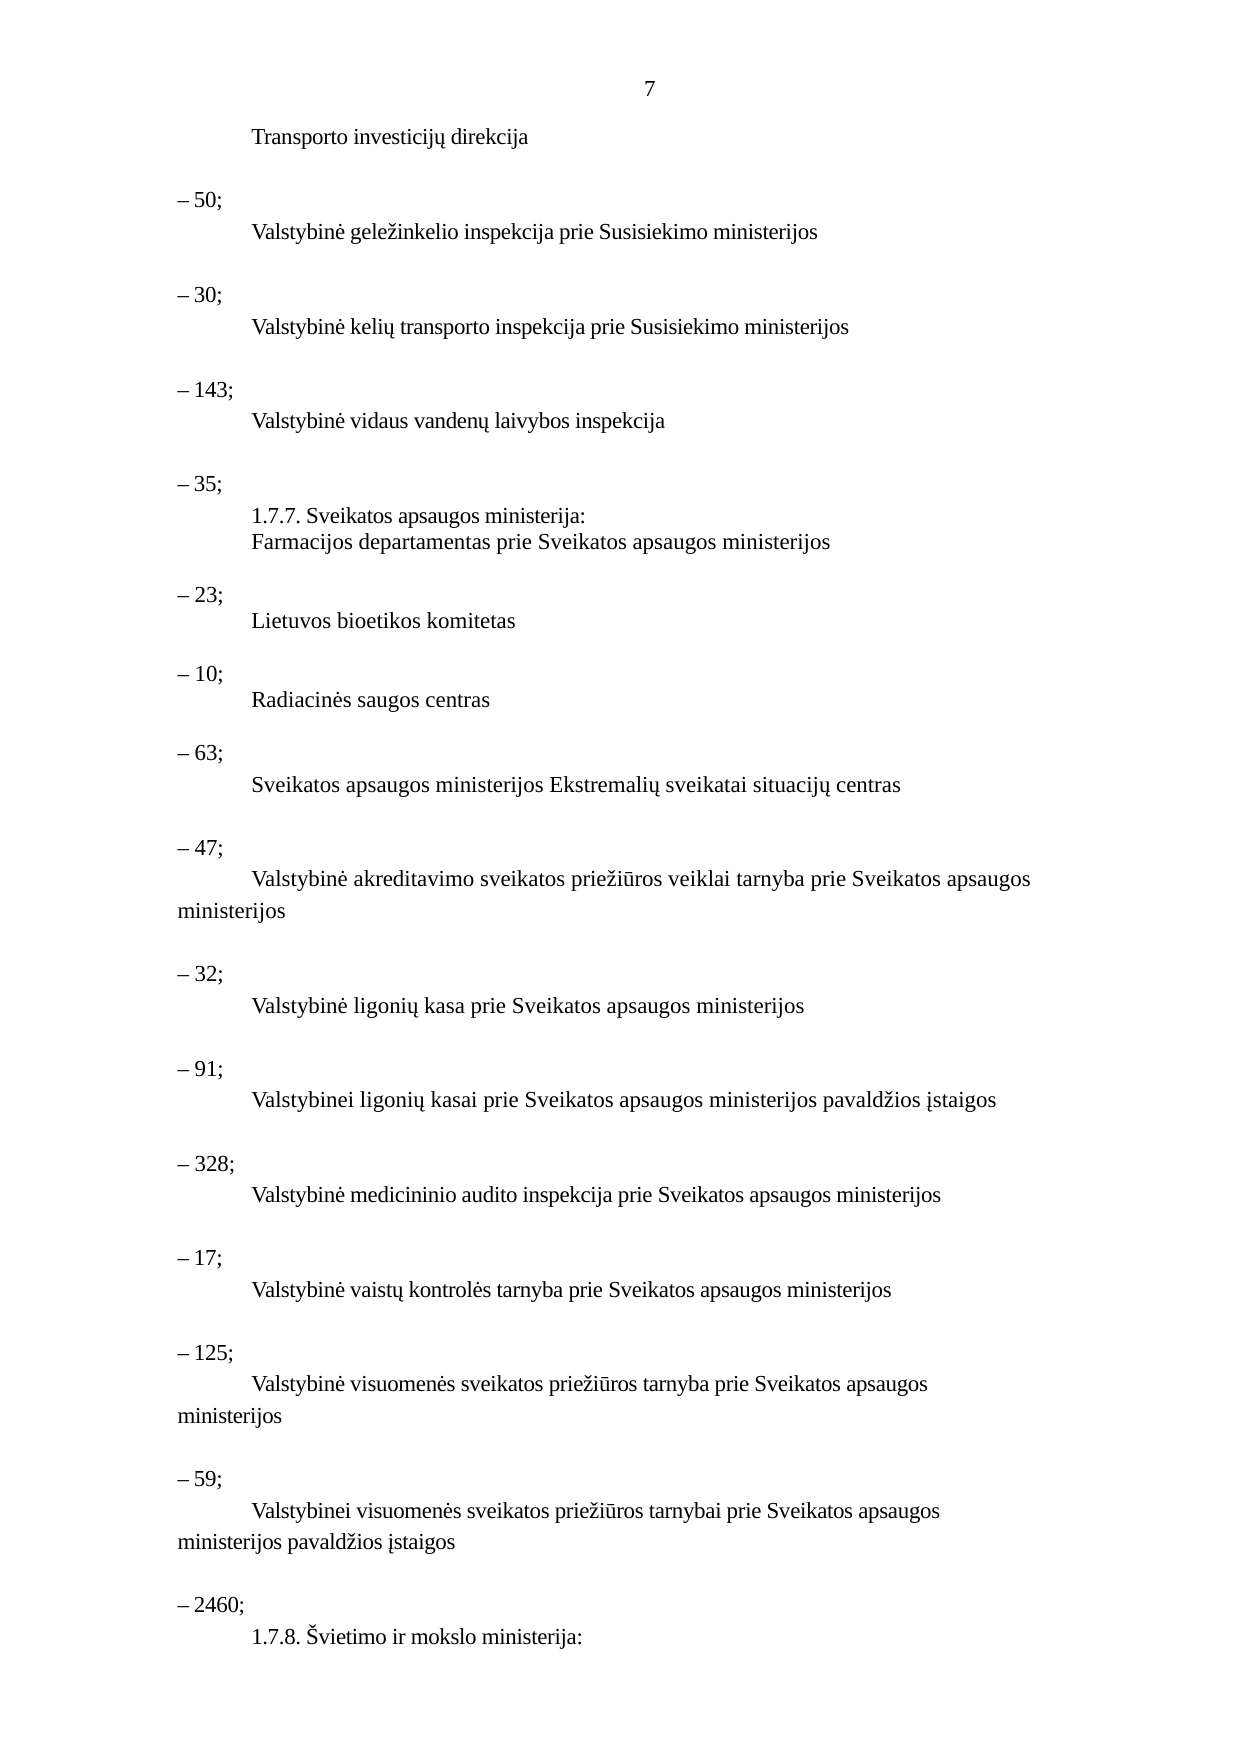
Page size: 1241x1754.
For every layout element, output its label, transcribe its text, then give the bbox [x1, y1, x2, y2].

text Valstybinė vaistų kontrolės tarnyba prie Sveikatos apsaugos ministerijos – 125; [177, 1271, 1033, 1365]
text Transporto investicijų direkcija – 50; [177, 118, 1033, 213]
text Radiacinės saugos centras – 63; [177, 687, 1033, 766]
text Valstybinė medicininio audito inspekcija prie Sveikatos apsaugos ministerijos – 17; [177, 1176, 1033, 1271]
text Valstybinė vidaus vandenų laivybos inspekcija – 35; [177, 402, 1033, 497]
text Lietuvos bioetikos komitetas – 10; [177, 607, 1033, 687]
text 1.7.8. Švietimo ir mokslo ministerija: [177, 1618, 1122, 1649]
text Farmacijos departamentas prie Sveikatos apsaugos ministerijos – 23; [177, 528, 1033, 607]
text Valstybinė visuomenės sveikatos priežiūros tarnyba prie Sveikatos apsaugos ministerijos – 59; [177, 1365, 1033, 1492]
text 1.7.7. Sveikatos apsaugos ministerija: [177, 497, 1033, 528]
text Valstybinė geležinkelio inspekcija prie Susisiekimo ministerijos – 30; [177, 213, 1033, 307]
text Sveikatos apsaugos ministerijos Ekstremalių sveikatai situacijų centras – 47; [177, 766, 1033, 860]
text Valstybinė akreditavimo sveikatos priežiūros veiklai tarnyba prie Sveikatos apsaugos ministerijos – 32; [177, 860, 1033, 987]
text Valstybinė ligonių kasa prie Sveikatos apsaugos ministerijos – 91; [177, 987, 1033, 1081]
text Valstybinei visuomenės sveikatos priežiūros tarnybai prie Sveikatos apsaugos ministerijos pavaldžios įstaigos – 2460; [177, 1492, 1033, 1618]
text Valstybinė kelių transporto inspekcija prie Susisiekimo ministerijos – 143; [177, 307, 1033, 402]
text Valstybinei ligonių kasai prie Sveikatos apsaugos ministerijos pavaldžios įstaigos – 328; [177, 1081, 1033, 1176]
